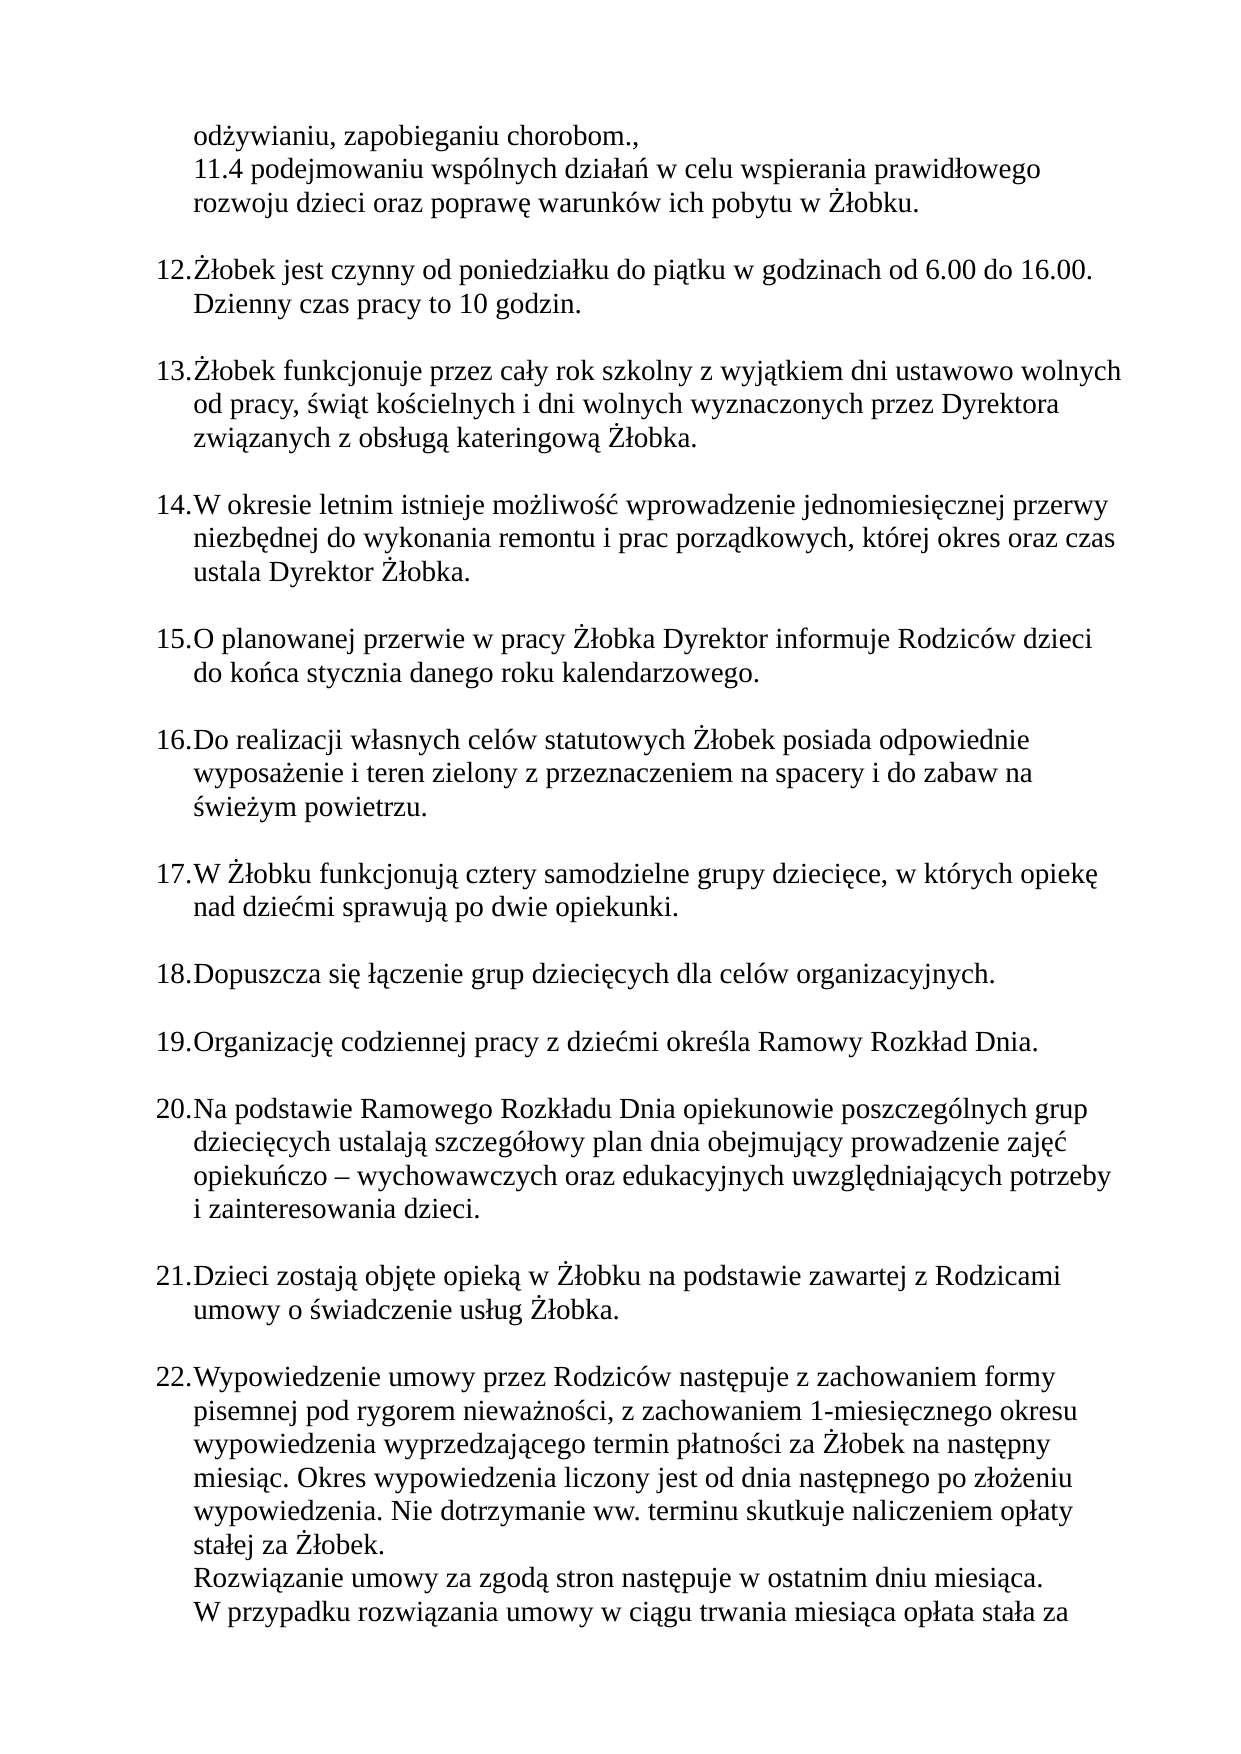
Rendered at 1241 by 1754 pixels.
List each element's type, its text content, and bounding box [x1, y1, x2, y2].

list Dopuszcza się łączenie grup dziecięcych dla celów organizacyjnych. [156, 957, 1122, 990]
list Dzieci zostają objęte opieką w Żłobku na podstawie zawartej z Rodzicami umowy o świadczenie usług Żłobka. [156, 1258, 1122, 1326]
list Na podstawie Ramowego Rozkładu Dnia opiekunowie poszczególnych grup dziecięcych ustalają szczegółowy plan dnia obejmujący prowadzenie zajęć opiekuńczo – wychowawczych oraz edukacyjnych uwzględniających potrzeby i zainteresowania dzieci. [156, 1091, 1122, 1225]
list O planowanej przerwie w pracy Żłobka Dyrektor informuje Rodziców dzieci do końca stycznia danego roku kalendarzowego. [156, 621, 1122, 688]
list W przypadku rozwiązania umowy w ciągu trwania miesiąca opłata stała za [156, 1594, 1122, 1627]
list 11.4 podejmowaniu wspólnych działań w celu wspierania prawidłowego rozwoju dzieci oraz poprawę warunków ich pobytu w Żłobku. [156, 152, 1122, 219]
list Rozwiązanie umowy za zgodą stron następuje w ostatnim dniu miesiąca. [156, 1560, 1122, 1594]
list Wypowiedzenie umowy przez Rodziców następuje z zachowaniem formy pisemnej pod rygorem nieważności, z zachowaniem 1-miesięcznego okresu wypowiedzenia wyprzedzającego termin płatności za Żłobek na następny miesiąc. Okres wypowiedzenia liczony jest od dnia następnego po złożeniu wypowiedzenia. Nie dotrzymanie ww. terminu skutkuje naliczeniem opłaty stałej za Żłobek. [156, 1359, 1122, 1560]
list Organizację codziennej pracy z dziećmi określa Ramowy Rozkład Dnia. [156, 1024, 1122, 1057]
list Do realizacji własnych celów statutowych Żłobek posiada odpowiednie wyposażenie i teren zielony z przeznaczeniem na spacery i do zabaw na świeżym powietrzu. [156, 722, 1122, 822]
list Żłobek jest czynny od poniedziałku do piątku w godzinach od 6.00 do 16.00. Dzienny czas pracy to 10 godzin. [156, 252, 1122, 319]
list Żłobek funkcjonuje przez cały rok szkolny z wyjątkiem dni ustawowo wolnych od pracy, świąt kościelnych i dni wolnych wyznaczonych przez Dyrektora związanych z obsługą kateringową Żłobka. [156, 353, 1122, 453]
list odżywianiu, zapobieganiu chorobom., [156, 118, 1122, 152]
list W Żłobku funkcjonują cztery samodzielne grupy dziecięce, w których opiekę nad dziećmi sprawują po dwie opiekunki. [156, 856, 1122, 923]
list W okresie letnim istnieje możliwość wprowadzenie jednomiesięcznej przerwy niezbędnej do wykonania remontu i prac porządkowych, której okres oraz czas ustala Dyrektor Żłobka. [156, 487, 1122, 588]
